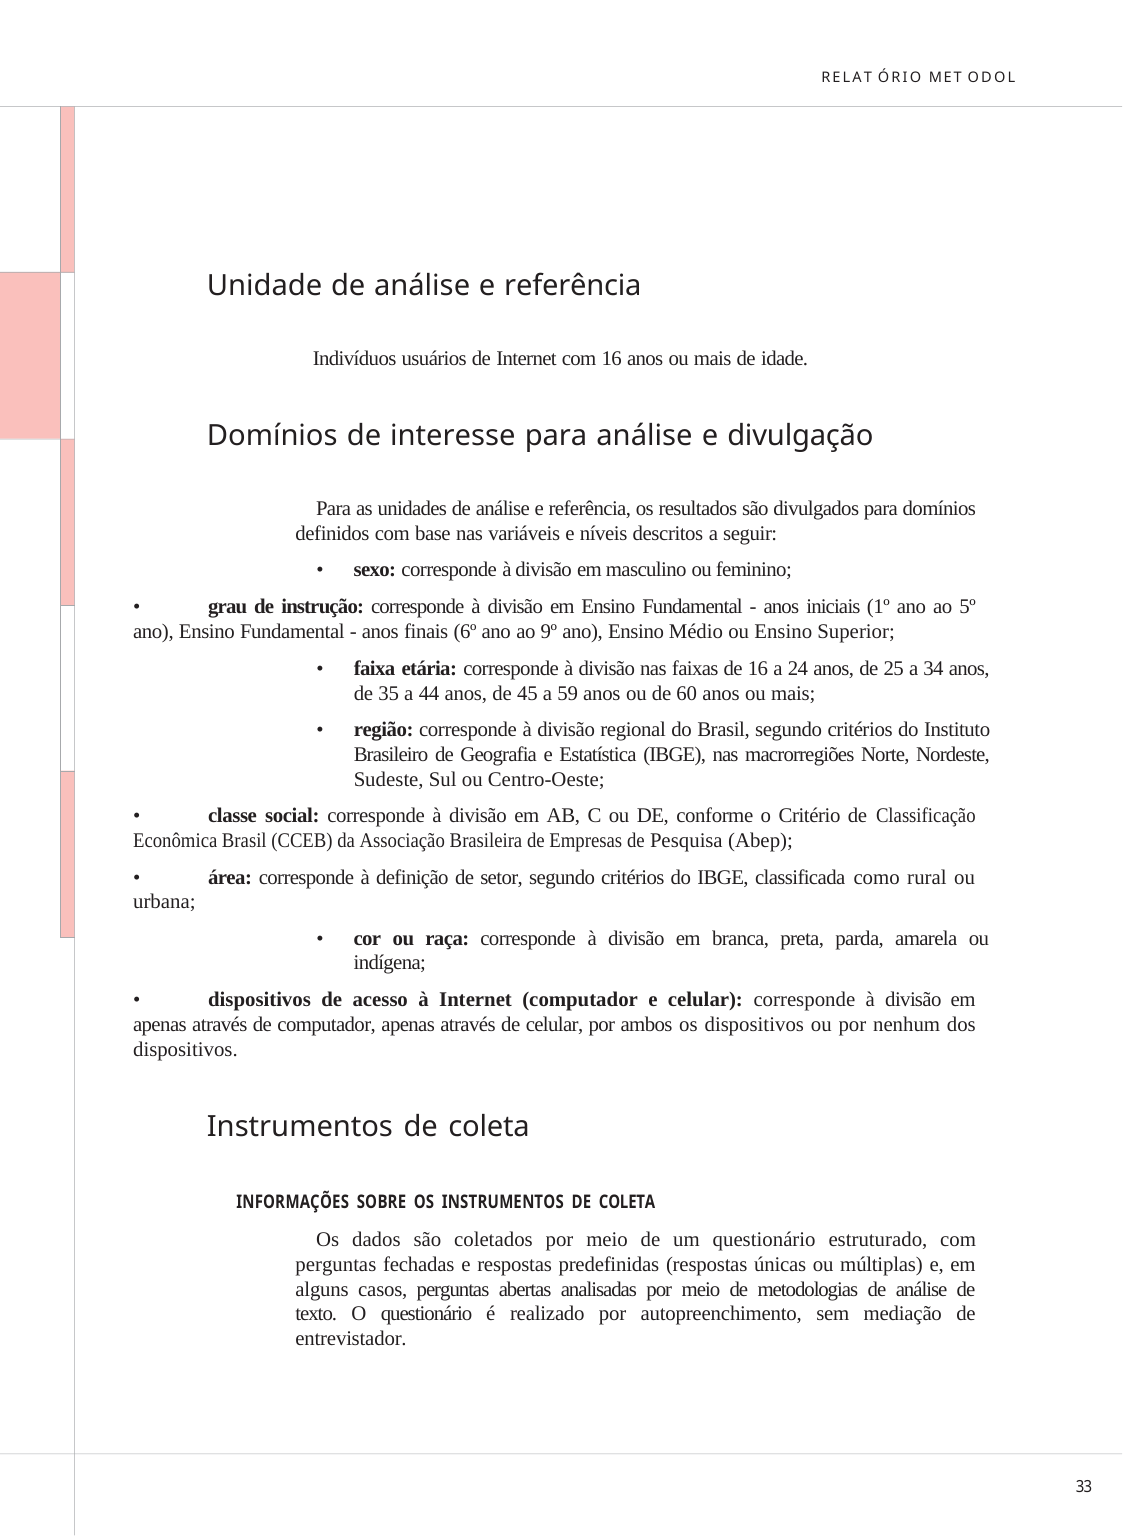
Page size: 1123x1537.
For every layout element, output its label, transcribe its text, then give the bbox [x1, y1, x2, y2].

text INFORMAÇÕES SOBRE OS INSTRUMENTOS DE COLETA [236, 1188, 990, 1214]
list cor ou raça: corresponde à divisão em branca, preta, parda, amarela ou indígena; [316, 926, 990, 974]
list dispositivos de acesso à Internet (computador e celular): corresponde à divisão em apenas através de computador, apenas através de celular, por ambos os dispositivos ou por nenhum dos dispositivos. [133, 987, 976, 1061]
list grau de instrução: corresponde à divisão em Ensino Fundamental - anos iniciais (1º ano ao 5º ano), Ensino Fundamental - anos finais (6º ano ao 9º ano), Ensino Médio ou Ensino Superior; [133, 594, 976, 643]
subtitle Unidade de análise e referência [207, 264, 990, 304]
list faixa etária: corresponde à divisão nas faixas de 16 a 24 anos, de 25 a 34 anos, de 35 a 44 anos, de 45 a 59 anos ou de 60 anos ou mais; [316, 656, 990, 704]
subtitle Instrumentos de coleta [207, 1105, 990, 1145]
text Os dados são coletados por meio de um questionário estruturado, com perguntas fechadas e respostas predefinidas (respostas únicas ou múltiplas) e, em alguns casos, perguntas abertas analisadas por meio de metodologias de análise de texto. O questionário é realizado por autopreenchimento, sem mediação de entrevistador. [295, 1227, 976, 1350]
text Indivíduos usuários de Internet com 16 anos ou mais de idade. [173, 346, 948, 370]
subtitle Domínios de interesse para análise e divulgação [207, 415, 990, 454]
text Para as unidades de análise e referência, os resultados são divulgados para domínios definidos com base nas variáveis e níveis descritos a seguir: [295, 496, 976, 545]
list sexo: corresponde à divisão em masculino ou feminino; [316, 557, 990, 581]
list região: corresponde à divisão regional do Brasil, segundo critérios do Instituto Brasileiro de Geografia e Estatística (IBGE), nas macrorregiões Norte, Nordeste, Sudeste, Sul ou Centro-Oeste; [316, 717, 990, 791]
list classe social: corresponde à divisão em AB, C ou DE, conforme o Critério de Classificação Econômica Brasil (CCEB) da Associação Brasileira de Empresas de Pesquisa (Abep); [133, 803, 976, 852]
list área: corresponde à definição de setor, segundo critérios do IBGE, classificada como rural ou urbana; [133, 865, 975, 913]
